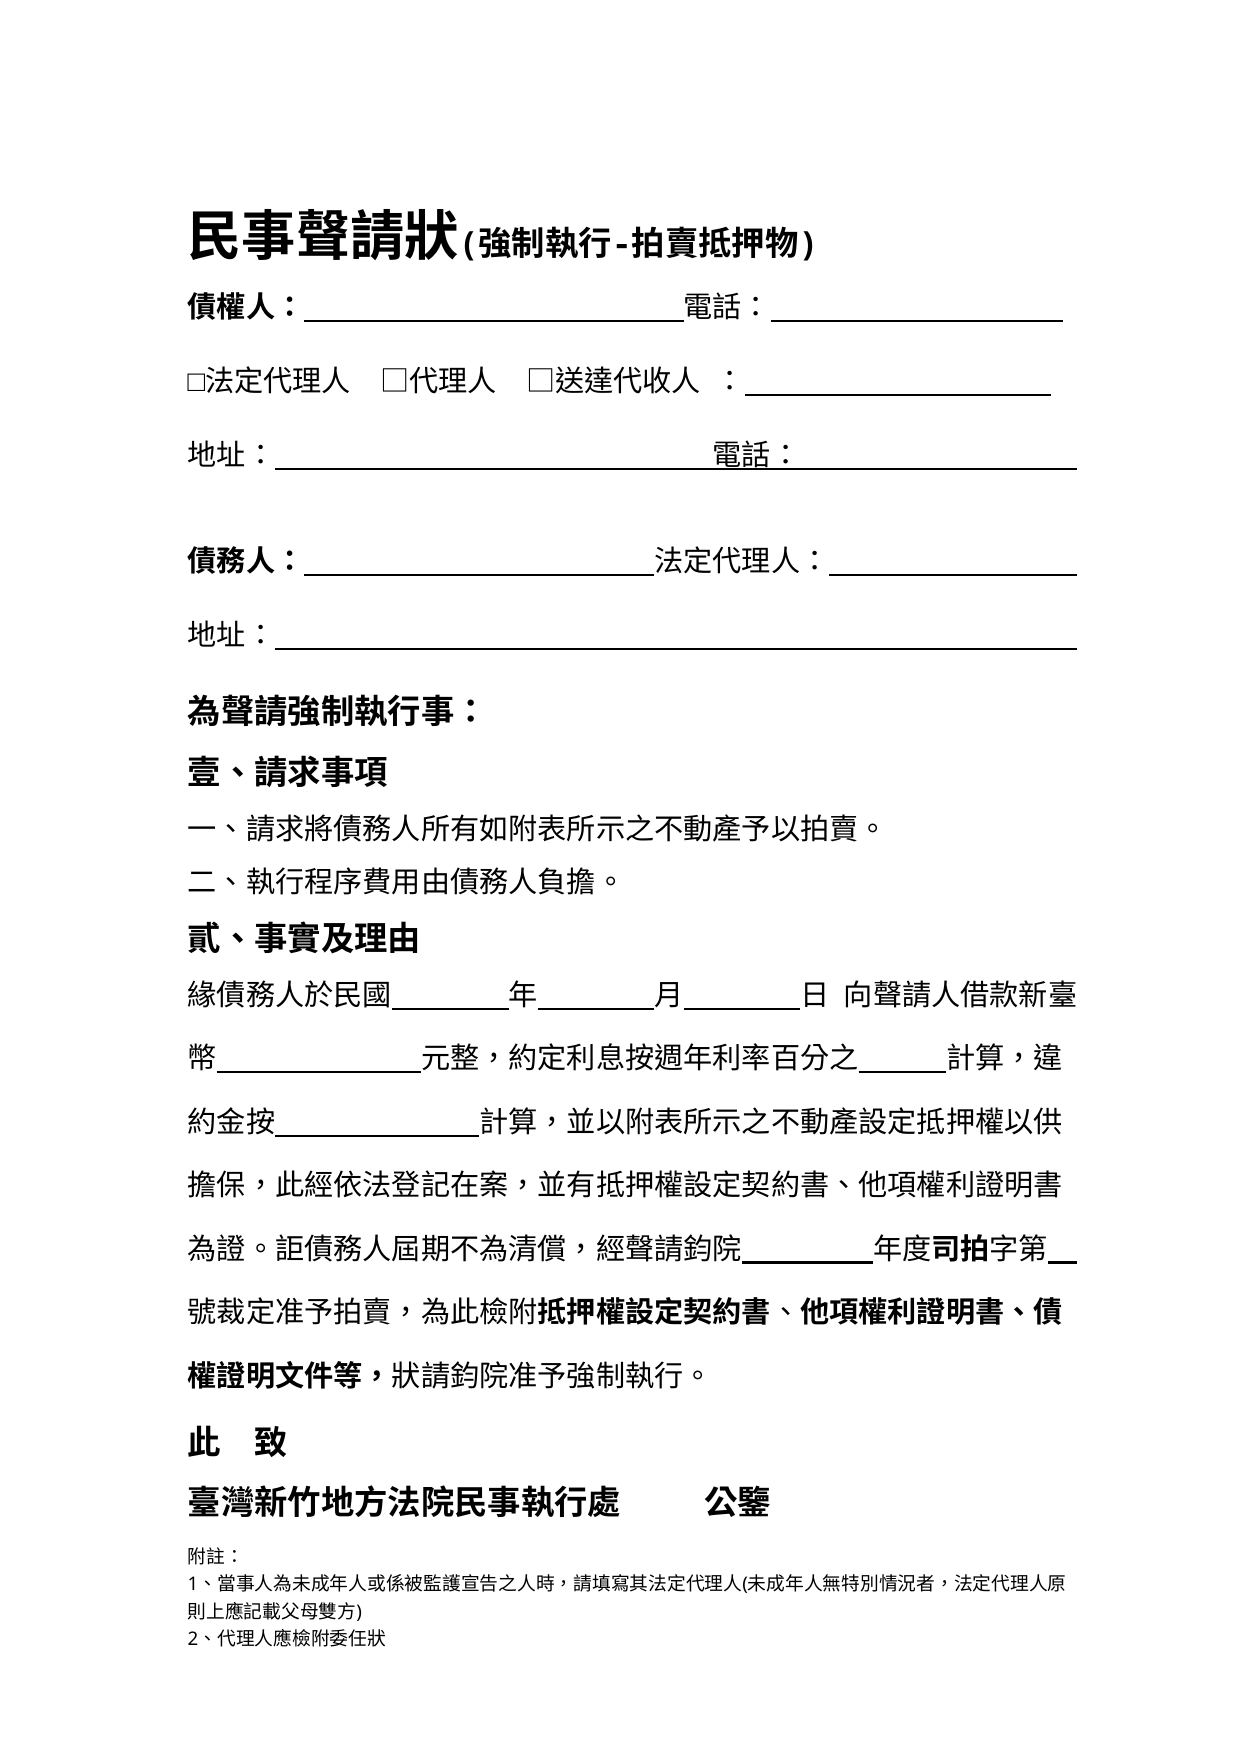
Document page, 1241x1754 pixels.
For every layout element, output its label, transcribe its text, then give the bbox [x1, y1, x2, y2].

text 債權人： 電話： [187, 283, 1078, 326]
text 地址： [187, 611, 1078, 653]
text □法定代理人 □代理人 □送達代收人 ： [187, 357, 1078, 400]
text 民事聲請狀(強制執行-拍賣抵押物) [187, 158, 1078, 283]
text 臺灣新竹地方法院民事執行處 公鑒 [187, 1476, 1078, 1524]
text 緣債務人於民國 年 月 日 向聲請人借款新臺幣 元整，約定利息按週年利率百分之 計算，違約金按 計算，並以附表所示之不動產設定抵押權以供擔保，此經依法登記在案，並有抵押權設定契約書、他項權利證明書為證。詎債務人屆期不為清償，經聲請鈞院 年度司拍字第 號裁定准予拍賣，為此檢附抵押權設定契約書、他項權利證明書、債權證明文件等，狀請鈞院准予強制執行。 [187, 971, 1078, 1394]
text 壹、請求事項 [187, 745, 1078, 794]
text 此 致 [187, 1416, 1078, 1464]
text 債務人： 法定代理人： [187, 537, 1078, 579]
text 為聲請強制執行事： [187, 685, 1078, 733]
text 一、請求將債務人所有如附表所示之不動產予以拍賣。 [187, 806, 1078, 848]
text 貳、事實及理由 [187, 911, 1078, 959]
text 二、執行程序費用由債務人負擔。 [187, 858, 1078, 901]
text 地址： 電話： [187, 432, 1078, 474]
